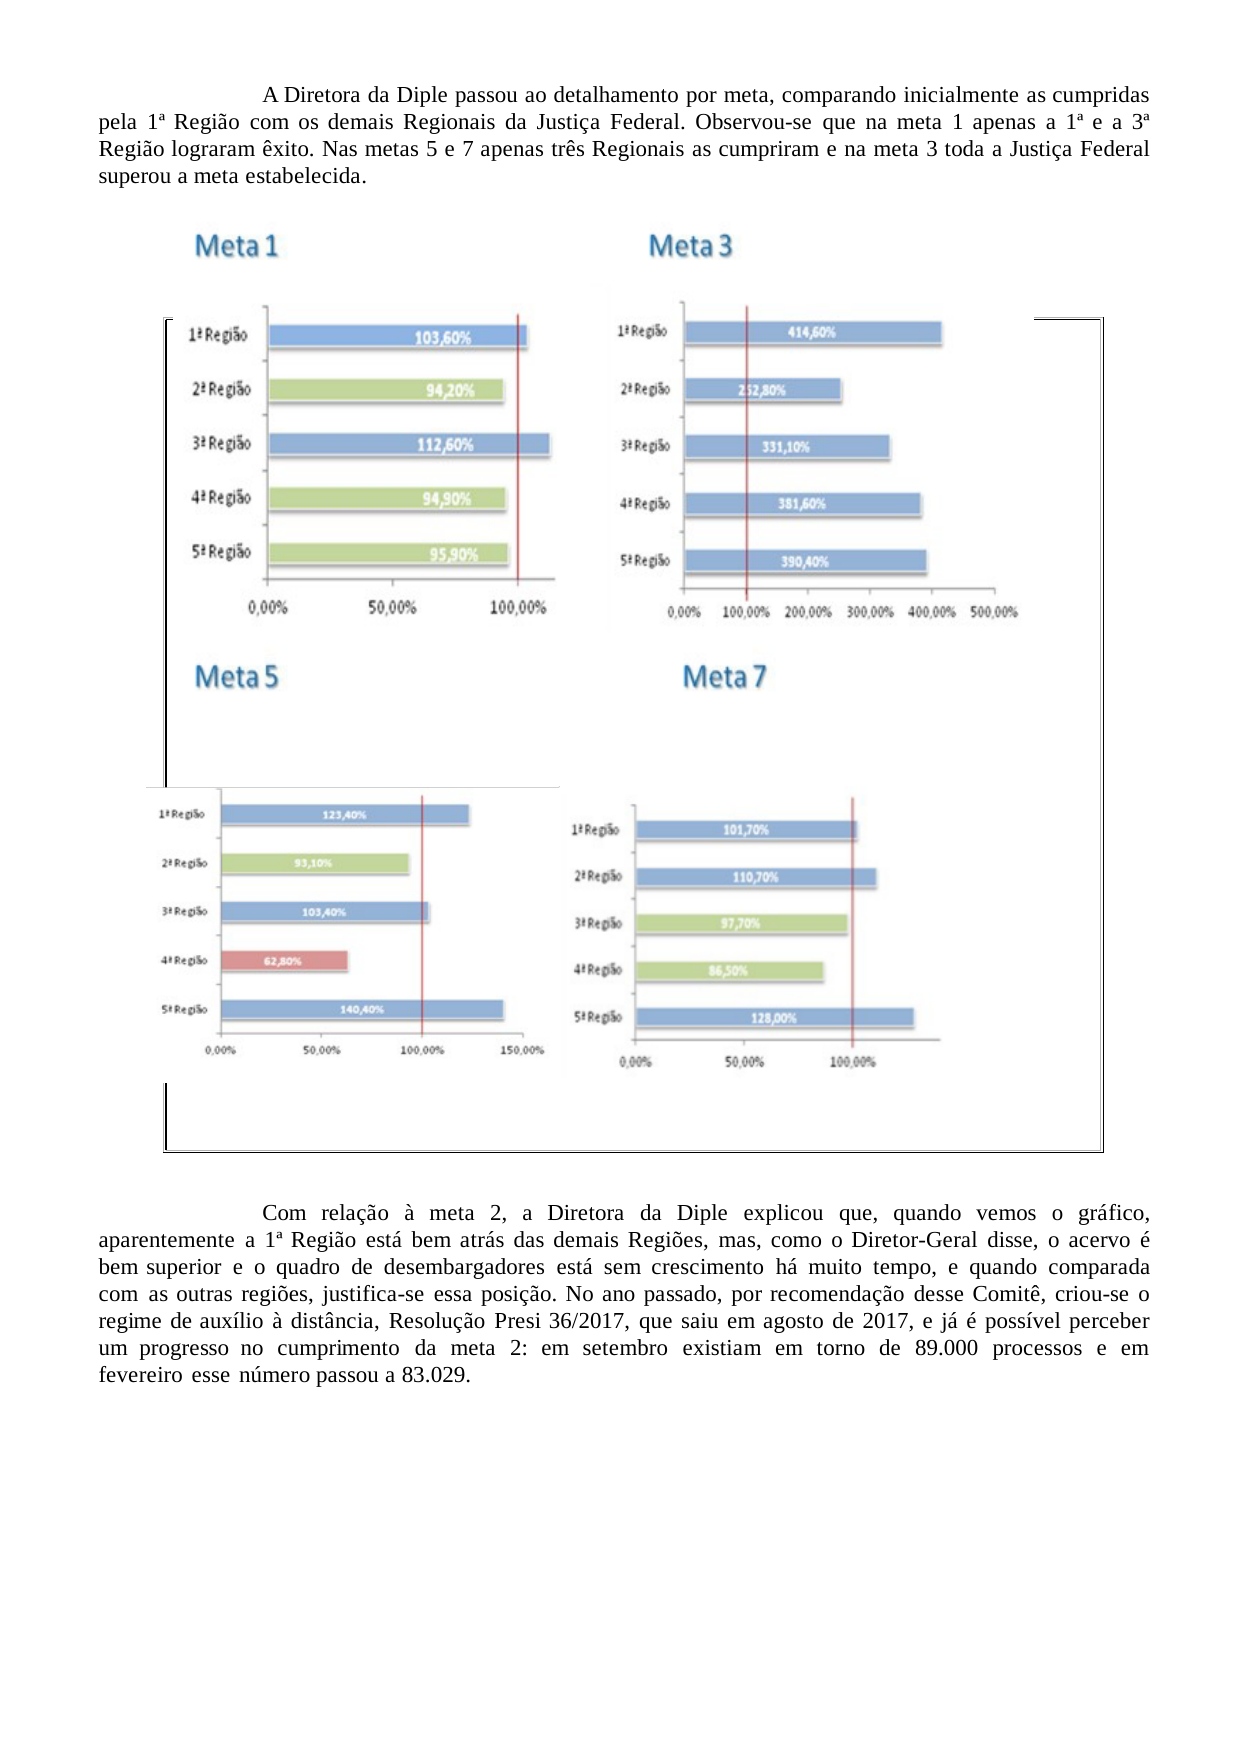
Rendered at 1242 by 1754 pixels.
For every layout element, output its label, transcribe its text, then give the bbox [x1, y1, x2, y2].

picture [661, 640, 790, 704]
picture [173, 210, 302, 274]
text A Diretora da Diple passou ao detalhamento por meta, comparando inicialmente as cumpridas pela 1ª Região com os demais Regionais da Justiça Federal. Observou-se que na meta 1 apenas a 1ª e a 3ª Região lograram êxito. Nas metas 5 e 7 apenas três Regionais as cumpriram e na meta 3 toda a Justiça Federal superou a meta estabelecida. [98, 81, 1150, 188]
picture [146, 786, 974, 1083]
picture [173, 640, 302, 704]
picture [627, 210, 756, 274]
text Com relação à meta 2, a Diretora da Diple explicou que, quando vemos o gráfico, aparentemente a 1ª Região está bem atrás das demais Regiões, mas, como o Diretor-Geral disse, o acervo é bem superior e o quadro de desembargadores está sem crescimento há muito tempo, e quando comparada com as outras regiões, justifica-se essa posição. No ano passado, por recomendação desse Comitê, criou-se o regime de auxílio à distância, Resolução Presi 36/2017, que saiu em agosto de 2017, e já é possível perceber um progresso no cumprimento da meta 2: em setembro existiam em torno de 89.000 processos e em fevereiro esse número passou a 83.029. [98, 1199, 1150, 1387]
picture [173, 279, 1034, 636]
